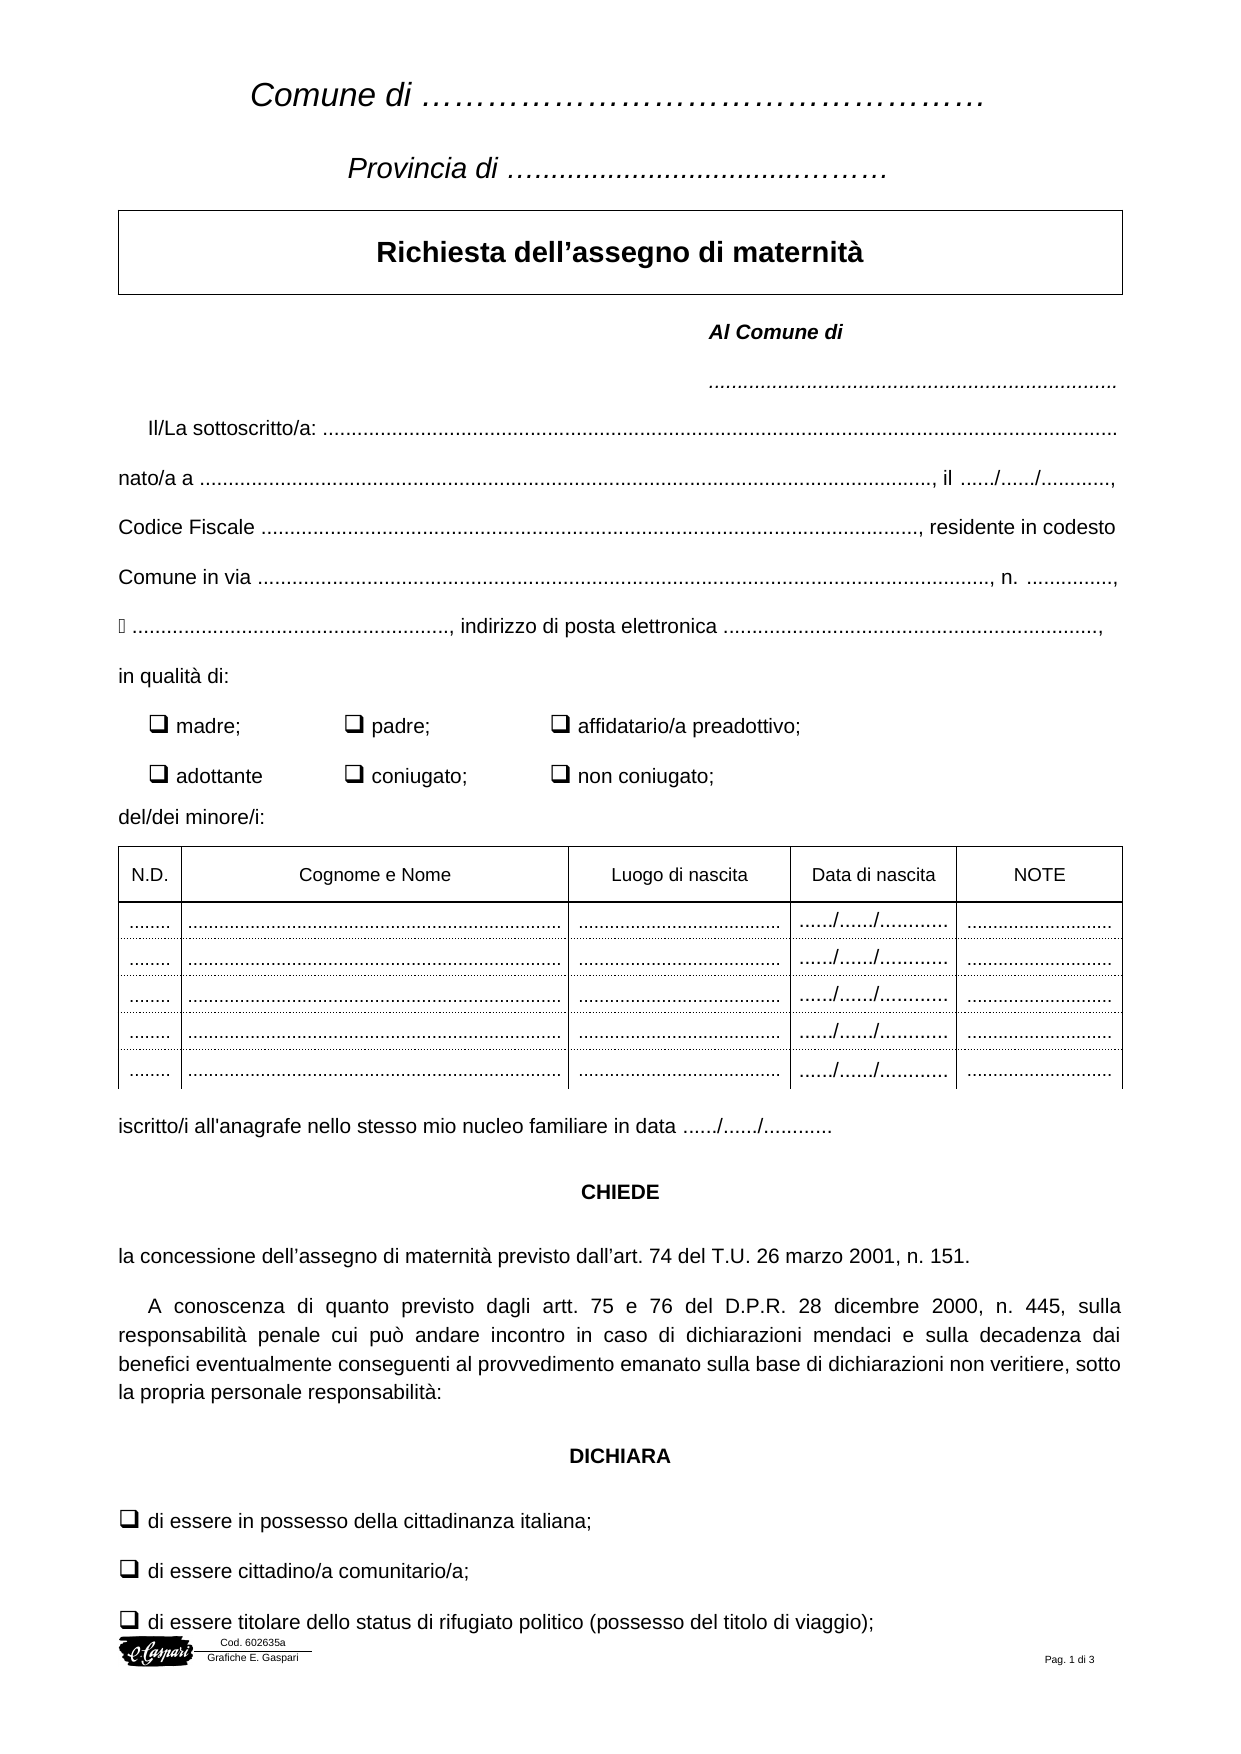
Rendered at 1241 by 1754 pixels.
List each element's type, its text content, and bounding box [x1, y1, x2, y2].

table_cell ....../....../............ [791, 1049, 956, 1089]
text  di essere in possesso della cittadinanza italiana; [118, 1508, 1122, 1533]
table_cell ....................................... [569, 1012, 790, 1049]
text  madre;  padre;  affidatario/a preadottivo; [148, 713, 1122, 738]
text A conoscenza di quanto previsto dagli artt. 75 e 76 del D.P.R. 28 dicembre 2000, n. 445, sulla responsabilità penale cui può andare incontro in caso di dichiarazioni mendaci e sulla decadenza dai benefici eventualmente conseguenti al provvedimento emanato sulla base di dichiarazioni non veritiere, sotto la propria personale responsabilità: [118, 1294, 1122, 1404]
text Il/La sottoscritto/a: .......................................................................................................................................... [118, 416, 1122, 440]
table_cell ........................................................................ [182, 1049, 568, 1089]
text la concessione dell’assegno di maternità previsto dall’art. 74 del T.U. 26 marzo 2001, n. 151. [118, 1244, 1122, 1268]
text  ......................................................., indirizzo di posta elettronica ................................................................., [118, 614, 1122, 638]
table_cell ....................................... [569, 938, 790, 975]
text Al Comune di [709, 320, 1122, 344]
text Codice Fiscale .................................................................................................................., residente in codesto [118, 515, 1122, 539]
table_cell ........ [119, 938, 181, 975]
table_header N.D. [119, 847, 181, 901]
text Provincia di ….................................……… [118, 151, 1122, 184]
table_cell ....../....../............ [791, 938, 956, 975]
table_header Data di nascita [791, 847, 956, 901]
table_cell ............................ [957, 903, 1122, 938]
table_cell ....../....../............ [791, 1012, 956, 1049]
text CHIEDE [118, 1180, 1122, 1204]
text del/dei minore/i: [118, 805, 1122, 829]
text iscritto/i all'anagrafe nello stesso mio nucleo familiare in data ....../....../............ [118, 1114, 1122, 1138]
table_cell ........ [119, 1049, 181, 1089]
table_cell ........................................................................ [182, 938, 568, 975]
table_header Richiesta dell’assegno di maternità [119, 211, 1122, 294]
table_cell ............................ [957, 938, 1122, 975]
table_header Luogo di nascita [569, 847, 790, 901]
text DICHIARA [118, 1444, 1122, 1468]
table_cell ....................................... [569, 1049, 790, 1089]
text ....................................................................... [709, 369, 1122, 393]
table_cell ............................ [957, 1049, 1122, 1089]
table_header NOTE [957, 847, 1122, 901]
text nato/a a ..............................................................................................................................., il ....../....../............, [118, 466, 1122, 489]
text Comune in via ..............................................................................................................................., n. ..............., [118, 565, 1122, 589]
table_cell ........ [119, 1012, 181, 1049]
table_cell ....../....../............ [791, 903, 956, 938]
table_cell ....../....../............ [791, 975, 956, 1012]
table_cell ........ [119, 903, 181, 938]
text  adottante  coniugato;  non coniugato; [148, 764, 1122, 789]
table_header Cognome e Nome [182, 847, 568, 901]
text Comune di …………………………………………… [118, 75, 1122, 113]
table_cell ............................ [957, 1012, 1122, 1049]
text in qualità di: [118, 664, 1122, 688]
table_cell ....................................... [569, 975, 790, 1012]
table_cell ........................................................................ [182, 975, 568, 1012]
table_cell ........................................................................ [182, 1012, 568, 1049]
table_cell ........ [119, 975, 181, 1012]
table_cell ............................ [957, 975, 1122, 1012]
text  di essere titolare dello status di rifugiato politico (possesso del titolo di viaggio); [118, 1610, 1122, 1635]
table_cell ....................................... [569, 903, 790, 938]
table_cell ........................................................................ [182, 903, 568, 938]
text  di essere cittadino/a comunitario/a; [118, 1559, 1122, 1584]
